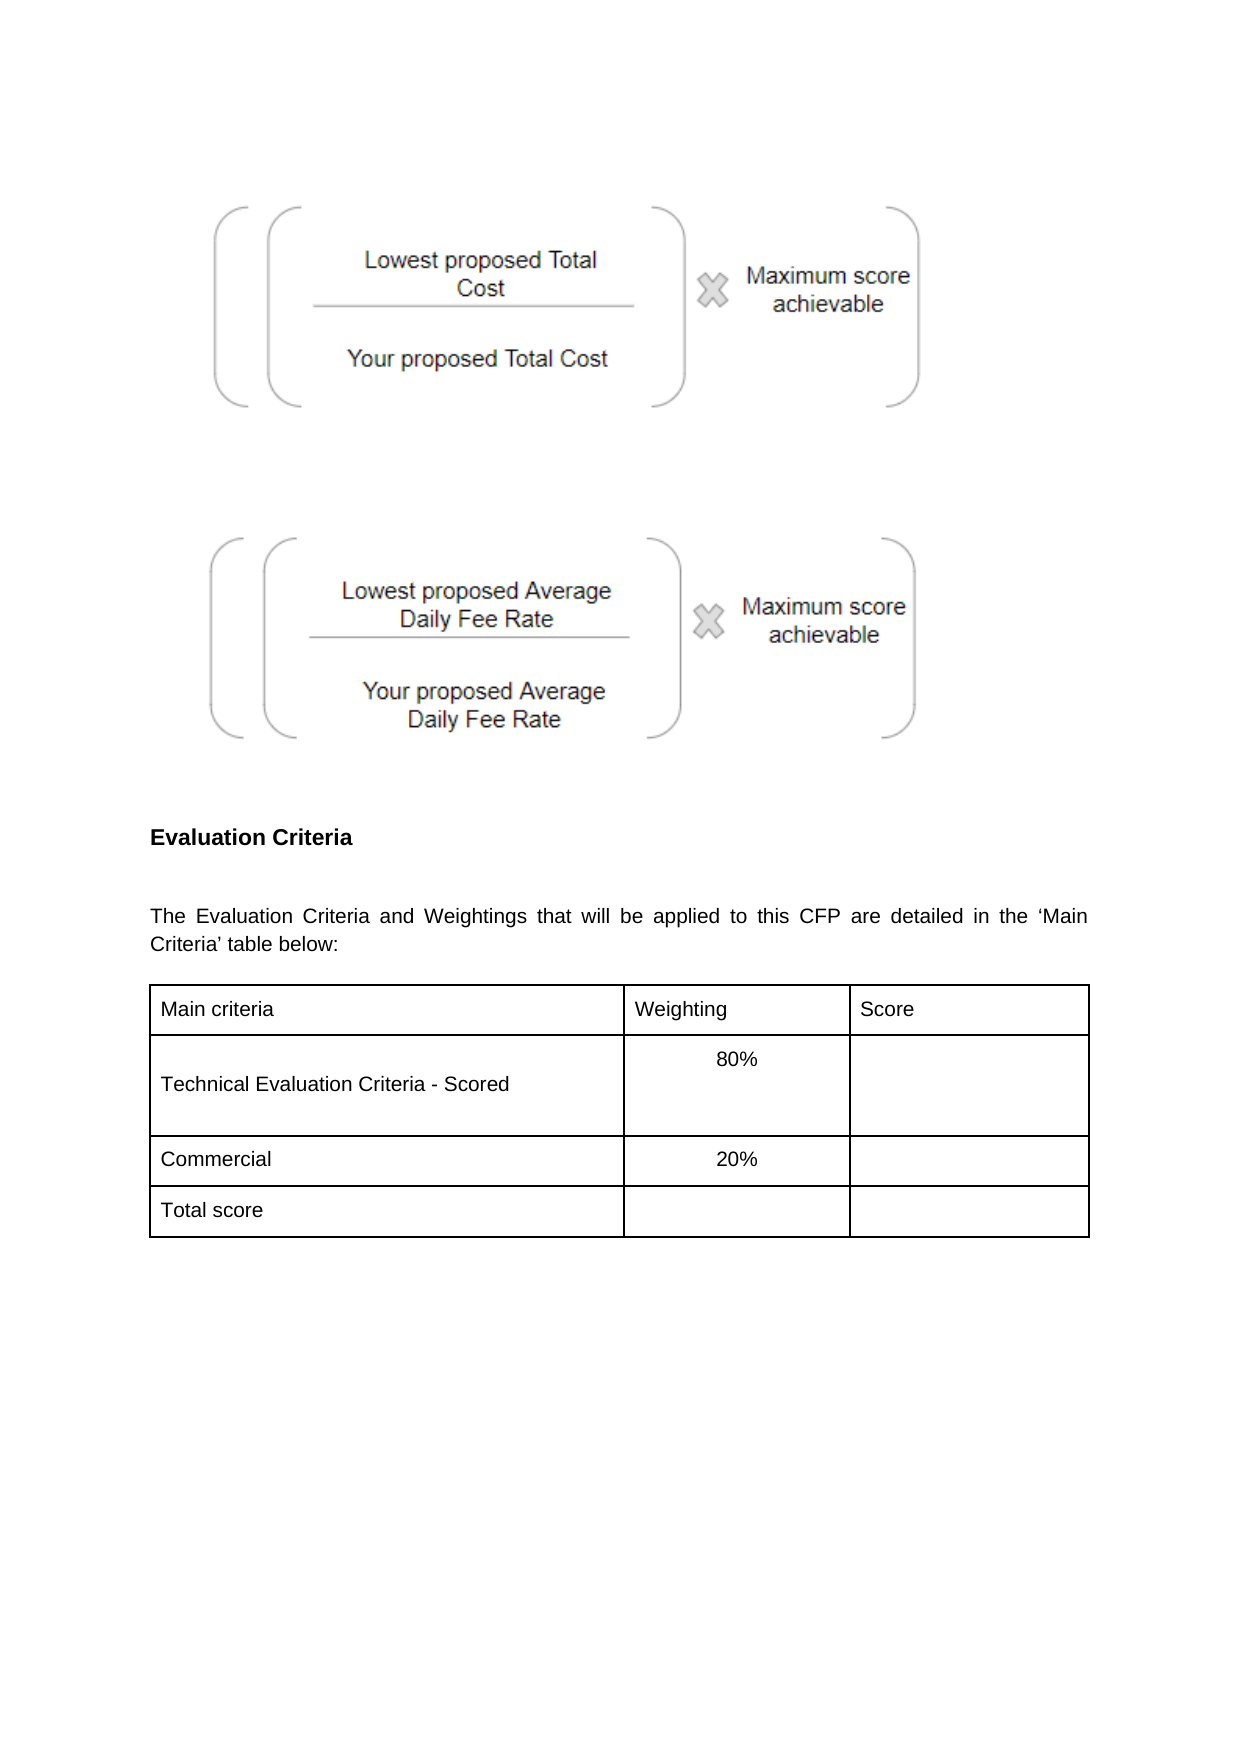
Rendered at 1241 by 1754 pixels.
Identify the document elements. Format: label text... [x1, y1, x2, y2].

table_header Score [851, 986, 1088, 1034]
table_cell [851, 1137, 1088, 1185]
table_header Main criteria [151, 986, 623, 1034]
table_cell Technical Evaluation Criteria - Scored [151, 1036, 623, 1135]
table_cell 80% [625, 1036, 849, 1135]
table_cell Total score [151, 1187, 623, 1236]
table_cell Commercial [151, 1137, 623, 1185]
table_cell 20% [625, 1137, 849, 1185]
table_cell [625, 1187, 849, 1236]
text Evaluation Criteria [150, 824, 1091, 850]
table_header Weighting [625, 986, 849, 1034]
table_cell [851, 1187, 1088, 1236]
table_cell [851, 1036, 1088, 1135]
text The Evaluation Criteria and Weightings that will be applied to this CFP are detailed in the ‘Main Criteria’ table below: [150, 904, 1091, 955]
